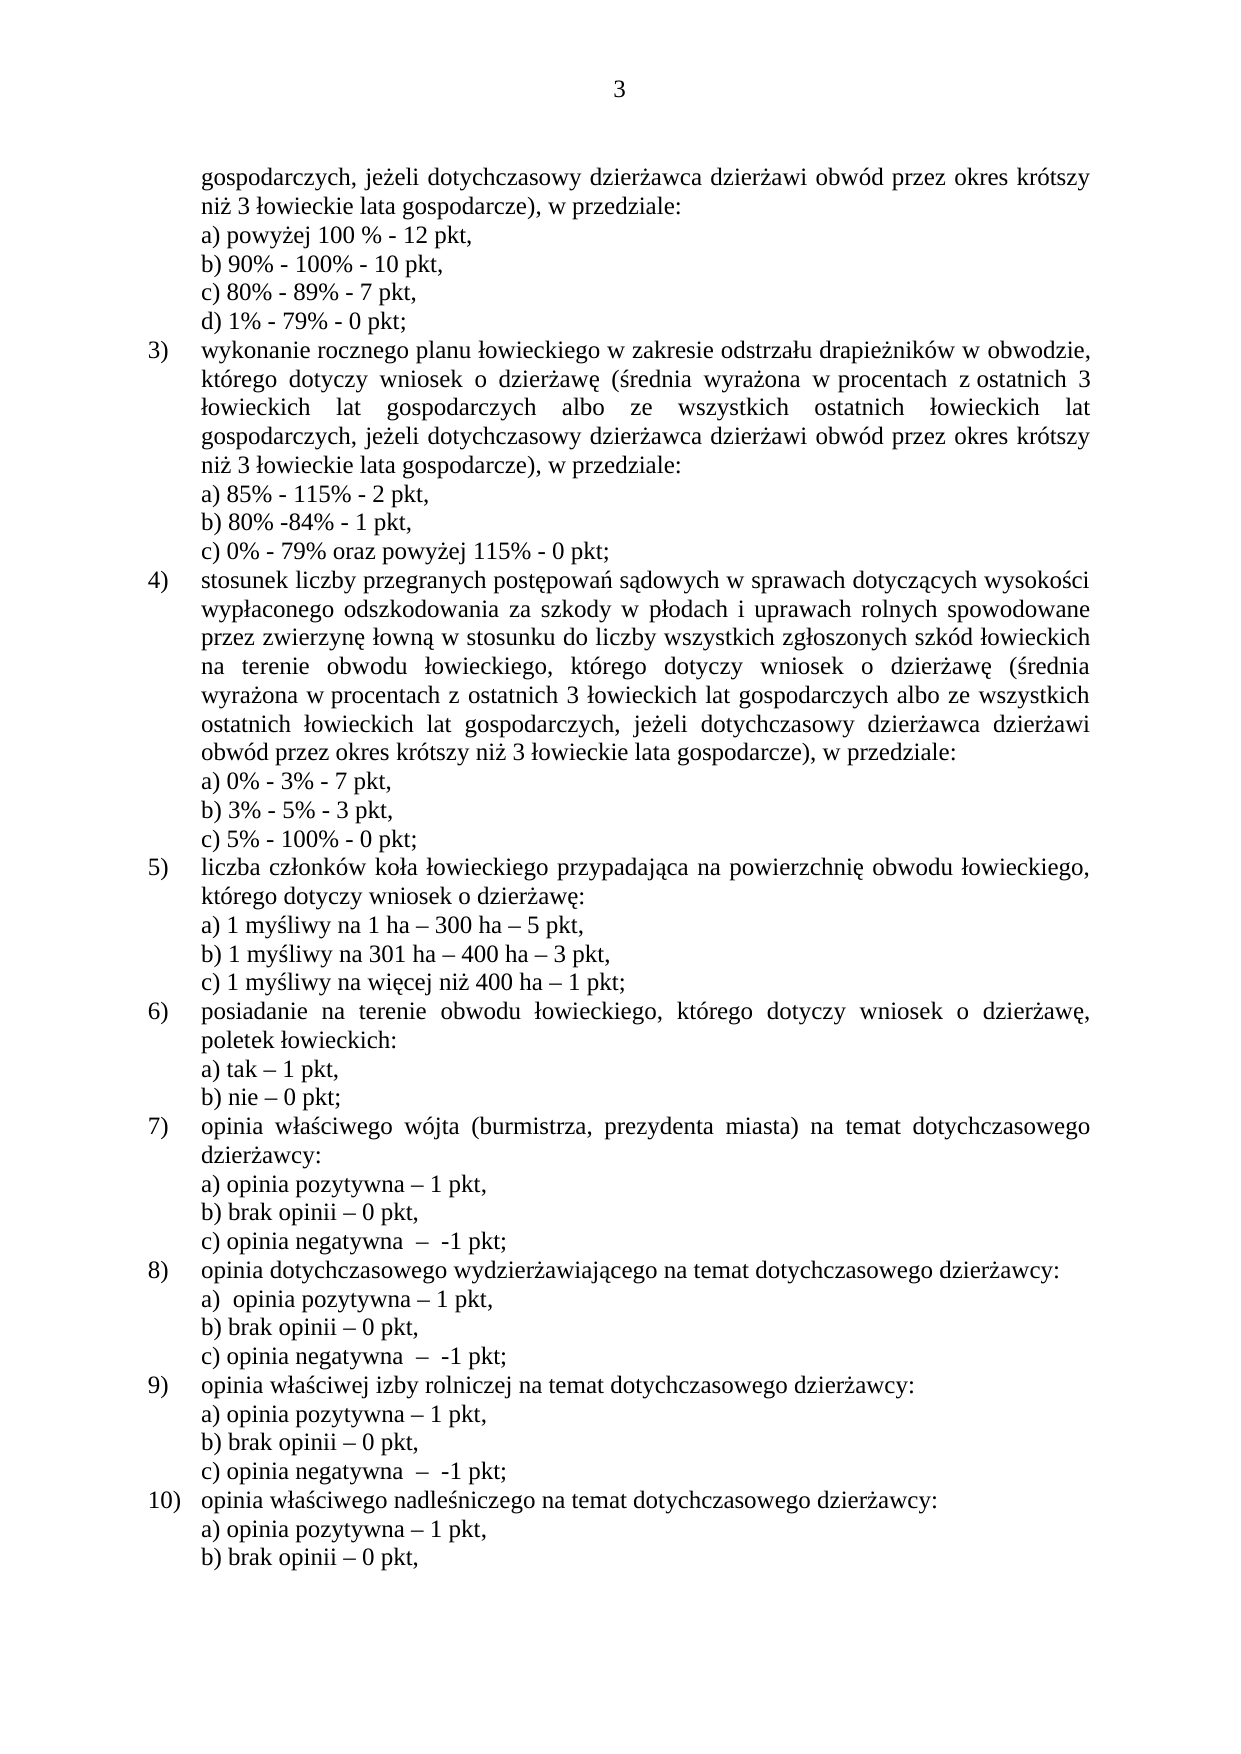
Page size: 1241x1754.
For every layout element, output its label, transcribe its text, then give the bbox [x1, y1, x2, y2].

text c) 1 myśliwy na więcej niż 400 ha – 1 pkt; [201, 967, 1091, 996]
text a) 0% - 3% - 7 pkt, [201, 766, 1091, 795]
text b) brak opinii – 0 pkt, [201, 1542, 1091, 1571]
text 9) opinia właściwej izby rolniczej na temat dotychczasowego dzierżawcy: [148, 1370, 1091, 1399]
text c) 5% - 100% - 0 pkt; [201, 824, 1091, 852]
text 7) opinia właściwego wójta (burmistrza, prezydenta miasta) na temat dotychczasowego dzierżawcy: [148, 1111, 1091, 1169]
text b) brak opinii – 0 pkt, [201, 1427, 1091, 1456]
text a) powyżej 100 % - 12 pkt, [201, 220, 1091, 249]
text b) brak opinii – 0 pkt, [201, 1312, 1091, 1341]
text 3) wykonanie rocznego planu łowieckiego w zakresie odstrzału drapieżników w obwodzie, którego dotyczy wniosek o dzierżawę (średnia wyrażona w procentach z ostatnich 3 łowieckich lat gospodarczych albo ze wszystkich ostatnich łowieckich lat gospodarczych, jeżeli dotychczasowy dzierżawca dzierżawi obwód przez okres krótszy niż 3 łowieckie lata gospodarcze), w przedziale: [148, 335, 1091, 479]
text gospodarczych, jeżeli dotychczasowy dzierżawca dzierżawi obwód przez okres krótszy niż 3 łowieckie lata gospodarcze), w przedziale: [148, 162, 1091, 220]
text a) opinia pozytywna – 1 pkt, [201, 1169, 1091, 1197]
text 5) liczba członków koła łowieckiego przypadająca na powierzchnię obwodu łowieckiego, którego dotyczy wniosek o dzierżawę: [148, 852, 1091, 910]
text b) 80% -84% - 1 pkt, [201, 507, 1091, 536]
text c) 80% - 89% - 7 pkt, [201, 277, 1091, 306]
text 6) posiadanie na terenie obwodu łowieckiego, którego dotyczy wniosek o dzierżawę, poletek łowieckich: [148, 996, 1091, 1054]
text a) opinia pozytywna – 1 pkt, [201, 1399, 1091, 1427]
text a) opinia pozytywna – 1 pkt, [201, 1284, 1091, 1312]
text c) opinia negatywna – -1 pkt; [201, 1456, 1091, 1485]
text a) tak – 1 pkt, [201, 1054, 1091, 1082]
text 4) stosunek liczby przegranych postępowań sądowych w sprawach dotyczących wysokości wypłaconego odszkodowania za szkody w płodach i uprawach rolnych spowodowane przez zwierzynę łowną w stosunku do liczby wszystkich zgłoszonych szkód łowieckich na terenie obwodu łowieckiego, którego dotyczy wniosek o dzierżawę (średnia wyrażona w procentach z ostatnich 3 łowieckich lat gospodarczych albo ze wszystkich ostatnich łowieckich lat gospodarczych, jeżeli dotychczasowy dzierżawca dzierżawi obwód przez okres krótszy niż 3 łowieckie lata gospodarcze), w przedziale: [148, 565, 1091, 766]
text c) 0% - 79% oraz powyżej 115% - 0 pkt; [201, 536, 1091, 565]
text c) opinia negatywna – -1 pkt; [201, 1341, 1091, 1370]
text a) 1 myśliwy na 1 ha – 300 ha – 5 pkt, [201, 910, 1091, 939]
text b) 3% - 5% - 3 pkt, [201, 795, 1091, 824]
text a) opinia pozytywna – 1 pkt, [201, 1514, 1091, 1542]
text c) opinia negatywna – -1 pkt; [201, 1226, 1091, 1255]
text 8) opinia dotychczasowego wydzierżawiającego na temat dotychczasowego dzierżawcy: [148, 1255, 1091, 1284]
text b) 1 myśliwy na 301 ha – 400 ha – 3 pkt, [201, 939, 1091, 967]
text b) 90% - 100% - 10 pkt, [201, 249, 1091, 277]
text b) brak opinii – 0 pkt, [201, 1197, 1091, 1226]
text d) 1% - 79% - 0 pkt; [201, 306, 1091, 335]
text b) nie – 0 pkt; [201, 1082, 1091, 1111]
text a) 85% - 115% - 2 pkt, [201, 479, 1091, 507]
text 10) opinia właściwego nadleśniczego na temat dotychczasowego dzierżawcy: [148, 1485, 1091, 1514]
